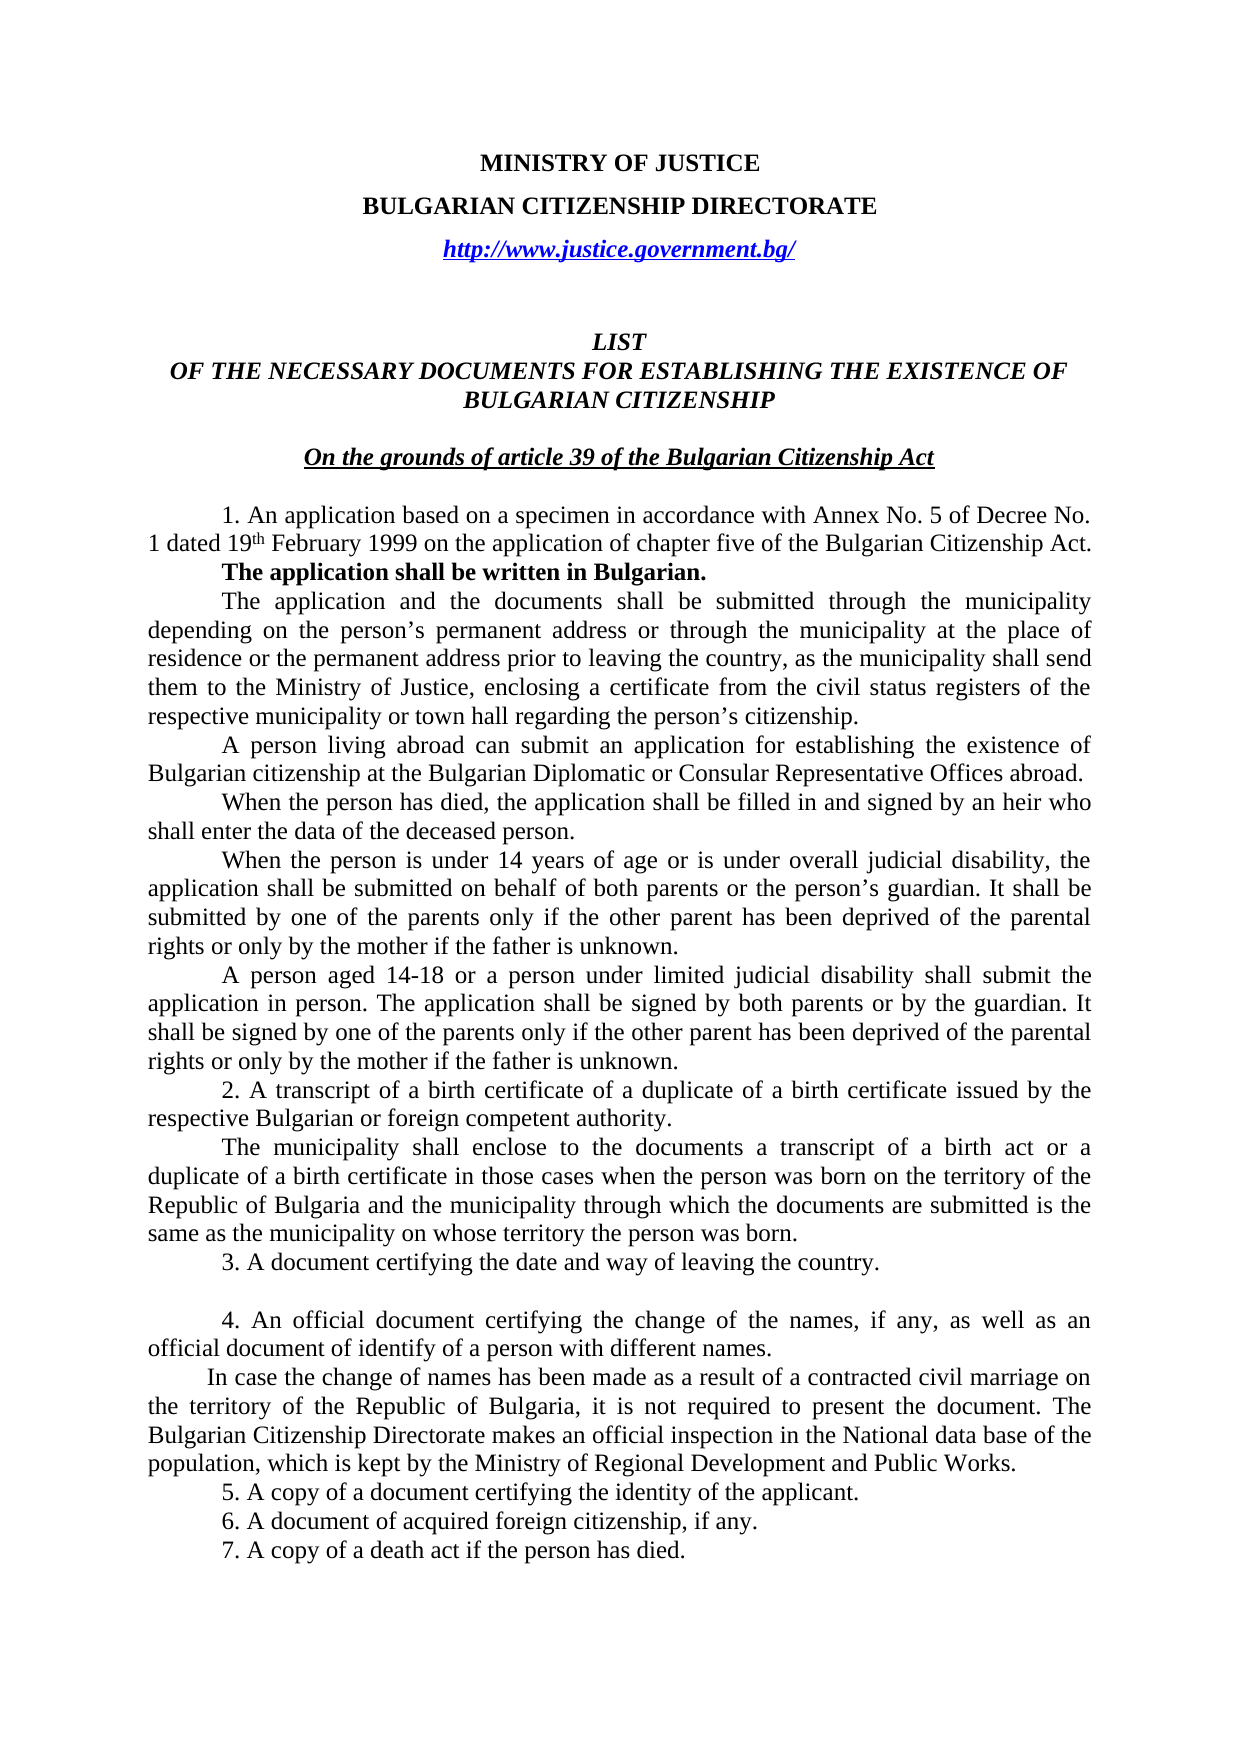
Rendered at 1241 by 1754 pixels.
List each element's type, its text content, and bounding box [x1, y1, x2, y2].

text 5. A copy of a document certifying the identity of the applicant. [148, 1477, 1093, 1506]
text OF THE NECESSARY DOCUMENTS FOR ESTABLISHING THE EXISTENCE OF BULGARIAN CITIZENSHIP [148, 356, 1093, 413]
text 2. A transcript of a birth certificate of a duplicate of a birth certificate issued by the respective Bulgarian or foreign competent authority. [148, 1075, 1093, 1132]
text 1. An application based on a specimen in accordance with Annex No. 5 of Decree No. 1 dated 19th February 1999 on the application of chapter five of the Bulgarian Citizenship Act. [148, 500, 1093, 557]
text 6. A document of acquired foreign citizenship, if any. [148, 1506, 1093, 1535]
text The application shall be written in Bulgarian. [148, 557, 1093, 586]
subtitle On the grounds of article 39 of the Bulgarian Citizenship Act [148, 442, 1093, 471]
text The application and the documents shall be submitted through the municipality depending on the person’s permanent address or through the municipality at the place of residence or the permanent address prior to leaving the country, as the municipality shall send them to the Ministry of Justice, enclosing a certificate from the civil status registers of the respective municipality or town hall regarding the person’s citizenship. [148, 586, 1093, 730]
text 7. A copy of a death act if the person has died. [148, 1535, 1093, 1563]
text MINISTRY OF JUSTICE [148, 148, 1093, 176]
text BULGARIAN CITIZENSHIP DIRECTORATE [148, 191, 1093, 219]
text A person living abroad can submit an application for establishing the existence of Bulgarian citizenship at the Bulgarian Diplomatic or Consular Representative Offices abroad. [148, 730, 1093, 787]
text 4. An official document certifying the change of the names, if any, as well as an official document of identify of a person with different names. [148, 1305, 1093, 1362]
text A person aged 14-18 or a person under limited judicial disability shall submit the application in person. The application shall be signed by both parents or by the guardian. It shall be signed by one of the parents only if the other parent has been deprived of the parental rights or only by the mother if the father is unknown. [148, 960, 1093, 1075]
text LIST [148, 327, 1093, 356]
text http://www.justice.government.bg/ [148, 234, 1093, 263]
text When the person is under 14 years of age or is under overall judicial disability, the application shall be submitted on behalf of both parents or the person’s guardian. It shall be submitted by one of the parents only if the other parent has been deprived of the parental rights or only by the mother if the father is unknown. [148, 845, 1093, 960]
text 3. A document certifying the date and way of leaving the country. [148, 1247, 1093, 1276]
text When the person has died, the application shall be filled in and signed by an heir who shall enter the data of the deceased person. [148, 787, 1093, 845]
text The municipality shall enclose to the documents a transcript of a birth act or a duplicate of a birth certificate in those cases when the person was born on the territory of the Republic of Bulgaria and the municipality through which the documents are submitted is the same as the municipality on whose territory the person was born. [148, 1132, 1093, 1247]
text In case the change of names has been made as a result of a contracted civil marriage on the territory of the Republic of Bulgaria, it is not required to present the document. The Bulgarian Citizenship Directorate makes an official inspection in the National data base of the population, which is kept by the Ministry of Regional Development and Public Works. [148, 1362, 1093, 1477]
